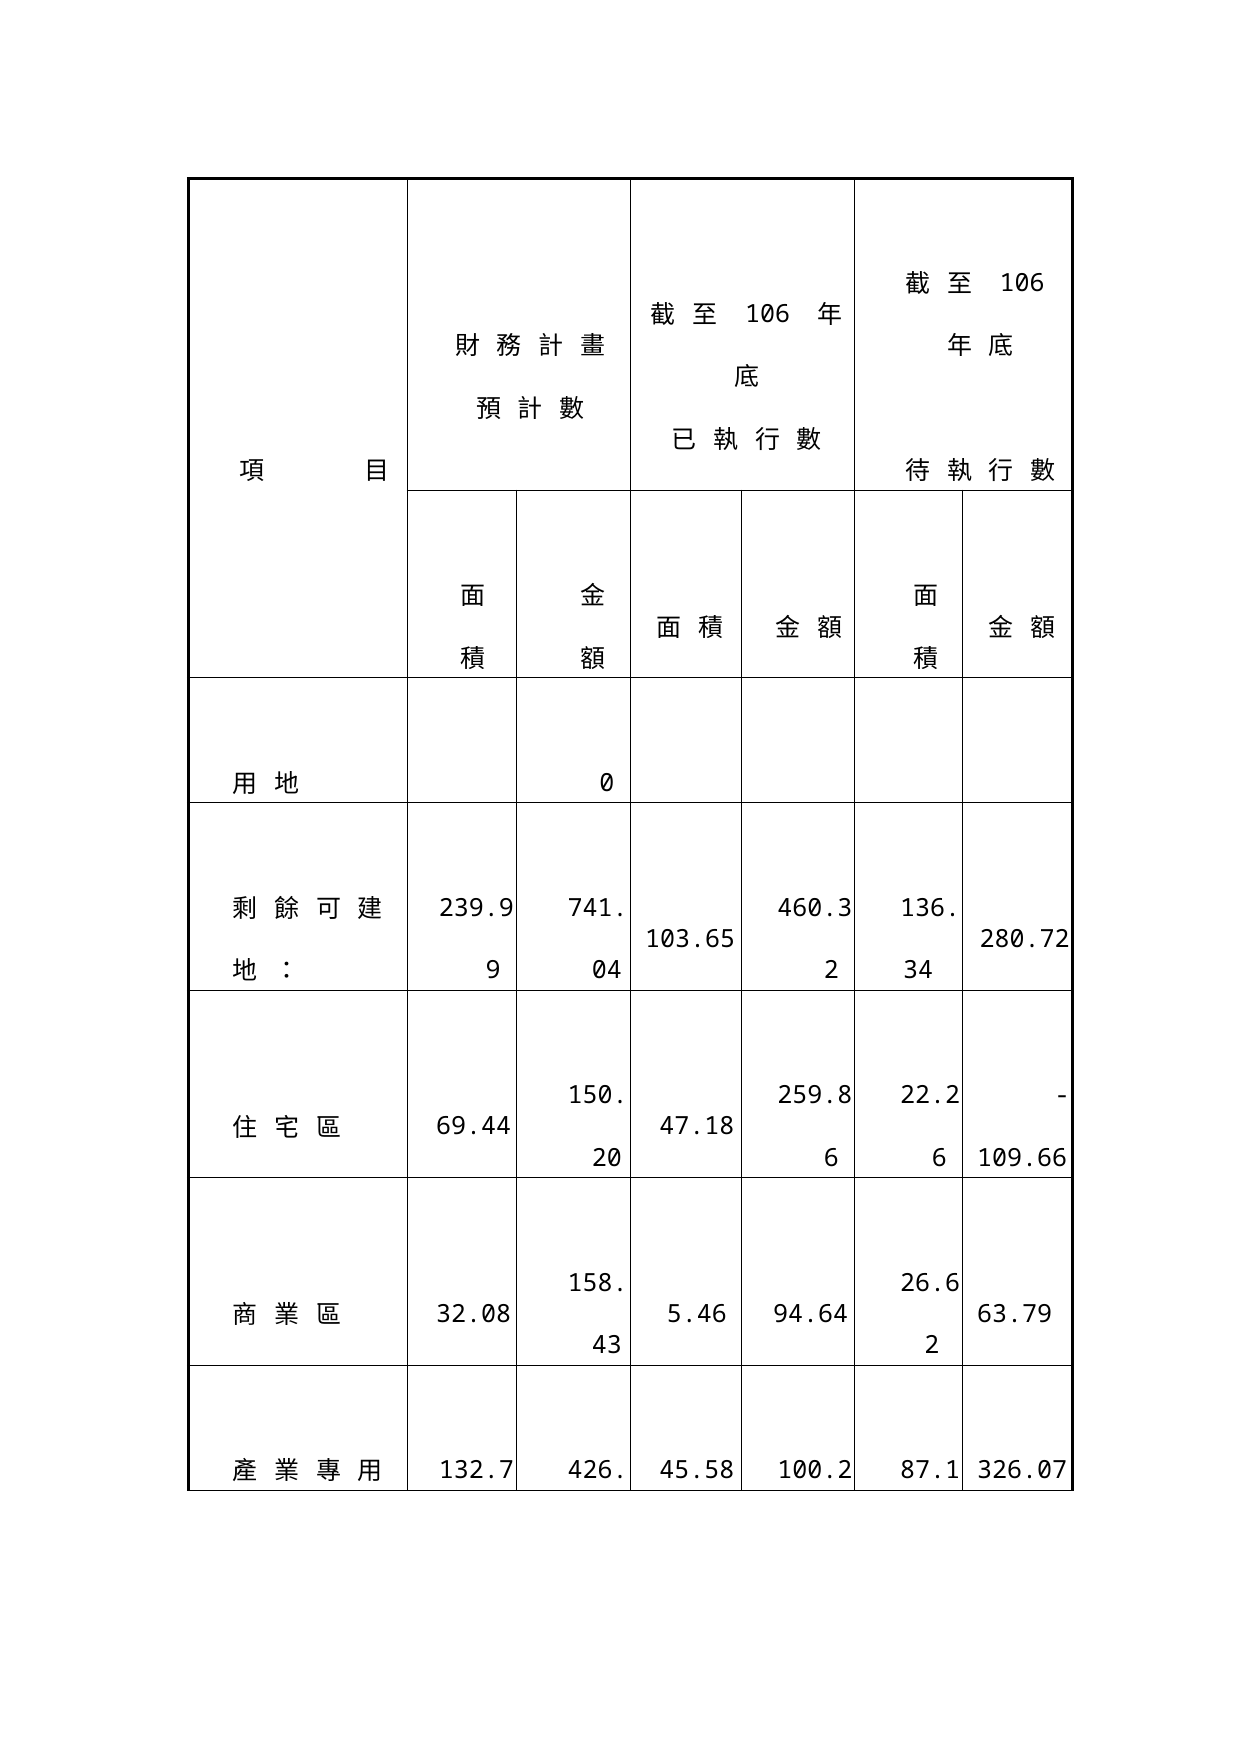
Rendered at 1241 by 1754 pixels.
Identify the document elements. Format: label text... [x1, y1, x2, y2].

table_cell 金額 [963, 491, 1071, 677]
table_cell 剩餘可建地： [190, 803, 407, 990]
table_cell 45.58 [631, 1366, 741, 1490]
table_cell 100.2 [742, 1366, 854, 1490]
table_cell 63.79 [963, 1178, 1071, 1365]
table_cell -109.66 [963, 991, 1071, 1177]
table_cell 26.62 [855, 1178, 962, 1365]
table_cell 132.7 [408, 1366, 516, 1490]
table_cell 426. [517, 1366, 630, 1490]
table_cell 用地 [190, 678, 407, 802]
table_cell 面積 [855, 491, 962, 677]
table_cell 94.64 [742, 1178, 854, 1365]
table_cell 金額 [517, 491, 630, 677]
table_cell 金額 [742, 491, 854, 677]
table_cell 商業區 [190, 1178, 407, 1365]
table_cell 住宅區 [190, 991, 407, 1177]
table_cell [631, 678, 741, 802]
table_cell 280.72 [963, 803, 1071, 990]
table_cell 158.43 [517, 1178, 630, 1365]
table_cell 32.08 [408, 1178, 516, 1365]
table_cell 136.34 [855, 803, 962, 990]
table_cell 326.07 [963, 1366, 1071, 1490]
table_header 財務計畫預計數 [408, 180, 630, 489]
table_cell 741.04 [517, 803, 630, 990]
table_cell 259.86 [742, 991, 854, 1177]
table_cell 5.46 [631, 1178, 741, 1365]
table_cell [963, 678, 1071, 802]
table_cell 47.18 [631, 991, 741, 1177]
table_cell [742, 678, 854, 802]
table_cell 239.99 [408, 803, 516, 990]
table_cell 460.32 [742, 803, 854, 990]
table_header 截至106年底 已執行數 [631, 180, 854, 489]
table_cell 87.1 [855, 1366, 962, 1490]
table_cell 面積 [631, 491, 741, 677]
table_cell 0 [517, 678, 630, 802]
table_cell 面積 [408, 491, 516, 677]
table_cell 69.44 [408, 991, 516, 1177]
table_cell 103.65 [631, 803, 741, 990]
table_header 截至106年底 待執行數 [855, 180, 1071, 489]
table_cell 150.20 [517, 991, 630, 1177]
table_cell [855, 678, 962, 802]
table_header 項 目 [190, 180, 407, 677]
table_cell [408, 678, 516, 802]
table_cell 產業專用 [190, 1366, 407, 1490]
table_cell 22.26 [855, 991, 962, 1177]
